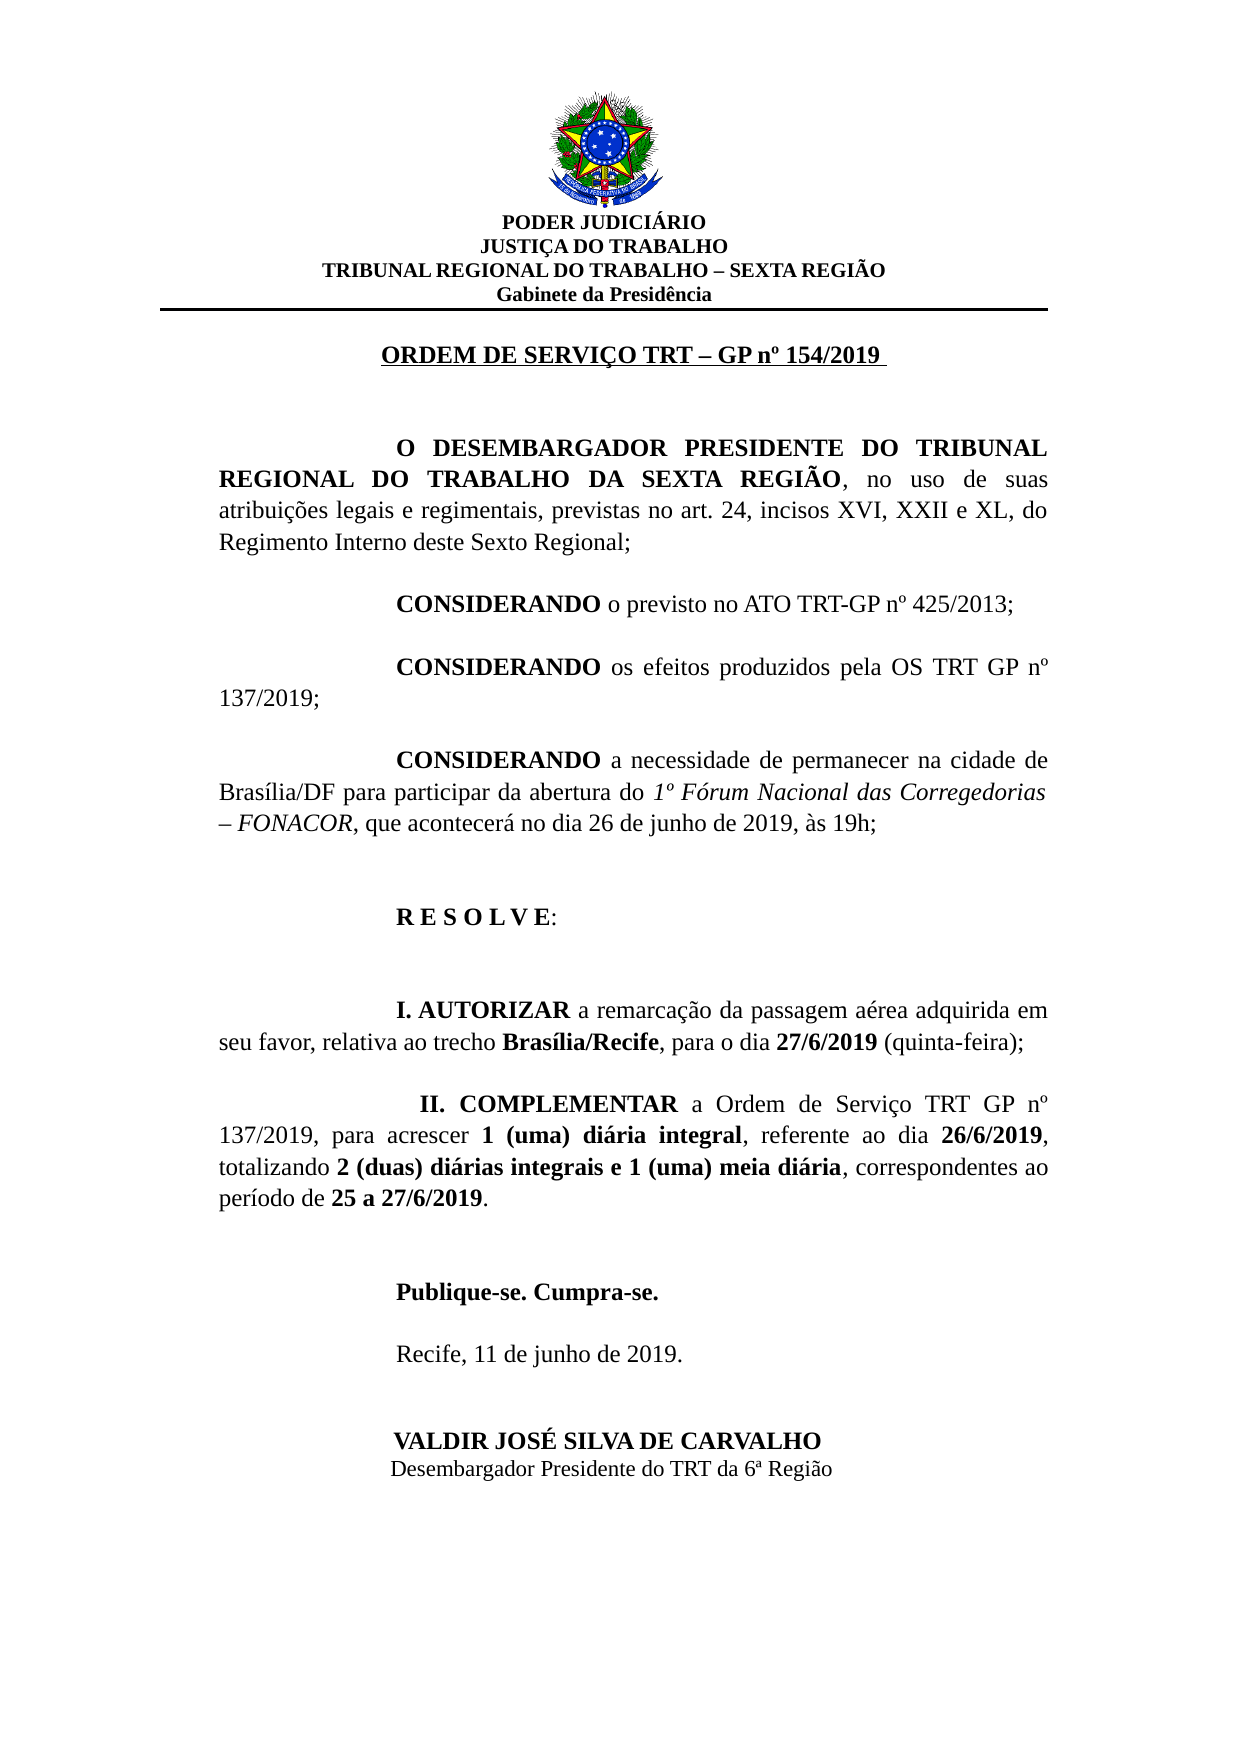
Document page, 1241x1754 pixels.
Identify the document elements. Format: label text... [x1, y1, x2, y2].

text Publique-se. Cumpra-se. [218, 1275, 1048, 1306]
text Desembargador Presidente do TRT da 6ª Região [218, 1455, 1048, 1481]
text VALDIR JOSÉ SILVA DE CARVALHO [218, 1426, 1048, 1455]
picture [542, 88, 666, 210]
text CONSIDERANDO os efeitos produzidos pela OS TRT GP nº 137/2019; [218, 650, 1048, 712]
text O DESEMBARGADOR PRESIDENTE DO TRIBUNAL REGIONAL DO TRABALHO DA SEXTA REGIÃO, no uso de suas atribuições legais e regimentais, previstas no art. 24, incisos XVI, XXII e XL, do Regimento Interno deste Sexto Regional; [218, 431, 1048, 556]
text CONSIDERANDO o previsto no ATO TRT-GP nº 425/2013; [218, 587, 1048, 619]
text I. AUTORIZAR a remarcação da passagem aérea adquirida em seu favor, relativa ao trecho Brasília/Recife, para o dia 27/6/2019 (quinta-feira); [218, 994, 1048, 1056]
subtitle ORDEM DE SERVIÇO TRT – GP nº 154/2019 [218, 340, 1048, 369]
text R E S O L V E: [218, 900, 1048, 931]
text II. COMPLEMENTAR a Ordem de Serviço TRT GP nº 137/2019, para acrescer 1 (uma) diária integral, referente ao dia 26/6/2019, totalizando 2 (duas) diárias integrais e 1 (uma) meia diária, correspondentes ao período de 25 a 27/6/2019. [218, 1087, 1048, 1212]
text Recife, 11 de junho de 2019. [218, 1337, 1048, 1369]
text CONSIDERANDO a necessidade de permanecer na cidade de Brasília/DF para participar da abertura do 1º Fórum Nacional das Corregedorias – FONACOR, que acontecerá no dia 26 de junho de 2019, às 19h; [218, 744, 1048, 837]
